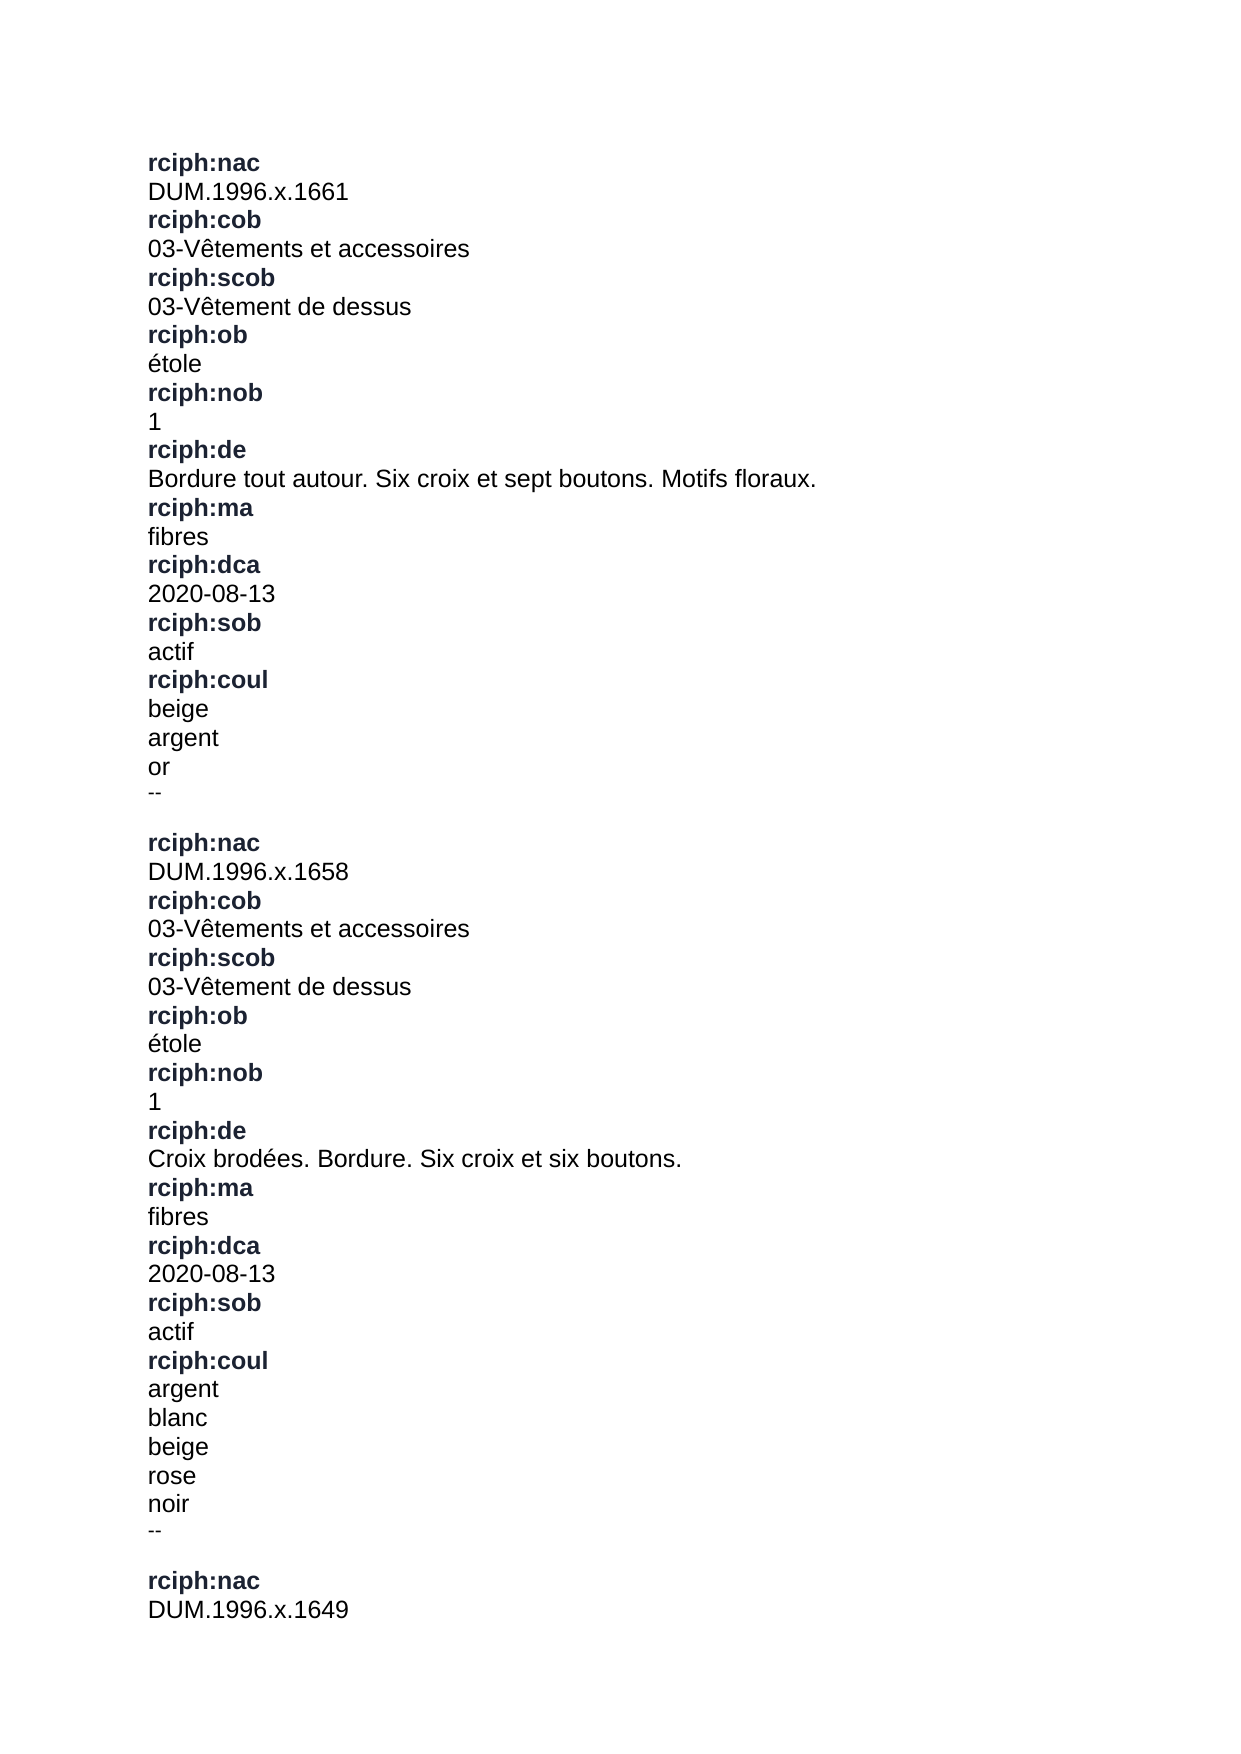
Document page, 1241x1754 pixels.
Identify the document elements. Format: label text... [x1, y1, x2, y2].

text fibres [148, 521, 1092, 550]
text rciph:ob [148, 1001, 1092, 1029]
text DUM.1996.x.1658 [148, 857, 1092, 886]
text beige [148, 1432, 1092, 1461]
text rciph:cob [148, 205, 1092, 234]
text rciph:sob [148, 608, 1092, 636]
text Bordure tout autour. Six croix et sept boutons. Motifs floraux. [148, 464, 1092, 493]
text rciph:de [148, 1116, 1092, 1144]
text 03-Vêtements et accessoires [148, 234, 1092, 263]
text noir [148, 1489, 1092, 1518]
text rciph:nob [148, 378, 1092, 406]
text argent [148, 723, 1092, 751]
text argent [148, 1374, 1092, 1403]
text rciph:dca [148, 1231, 1092, 1259]
text rciph:nac [148, 1566, 1092, 1595]
text rciph:sob [148, 1288, 1092, 1317]
text 1 [148, 406, 1092, 435]
text actif [148, 1317, 1092, 1346]
text 2020-08-13 [148, 1259, 1092, 1288]
text 2020-08-13 [148, 579, 1092, 608]
text rciph:nac [148, 828, 1092, 857]
text rciph:coul [148, 1346, 1092, 1374]
text DUM.1996.x.1649 [148, 1595, 1092, 1623]
text étole [148, 1029, 1092, 1058]
text rciph:ob [148, 320, 1092, 349]
text DUM.1996.x.1661 [148, 176, 1092, 205]
text or [148, 751, 1092, 780]
text 03-Vêtement de dessus [148, 972, 1092, 1001]
text rciph:cob [148, 886, 1092, 914]
text rciph:dca [148, 550, 1092, 579]
text rciph:coul [148, 665, 1092, 694]
text étole [148, 349, 1092, 378]
text rose [148, 1461, 1092, 1489]
text Croix brodées. Bordure. Six croix et six boutons. [148, 1144, 1092, 1173]
text -- [148, 780, 1092, 804]
text rciph:de [148, 435, 1092, 464]
text actif [148, 636, 1092, 665]
text blanc [148, 1403, 1092, 1432]
text 03-Vêtement de dessus [148, 291, 1092, 320]
text beige [148, 694, 1092, 723]
text rciph:scob [148, 943, 1092, 972]
text 1 [148, 1087, 1092, 1116]
text rciph:nac [148, 148, 1092, 176]
text rciph:ma [148, 493, 1092, 521]
text fibres [148, 1202, 1092, 1231]
text 03-Vêtements et accessoires [148, 914, 1092, 943]
text rciph:scob [148, 263, 1092, 291]
text rciph:nob [148, 1058, 1092, 1087]
text rciph:ma [148, 1173, 1092, 1202]
text -- [148, 1518, 1092, 1542]
